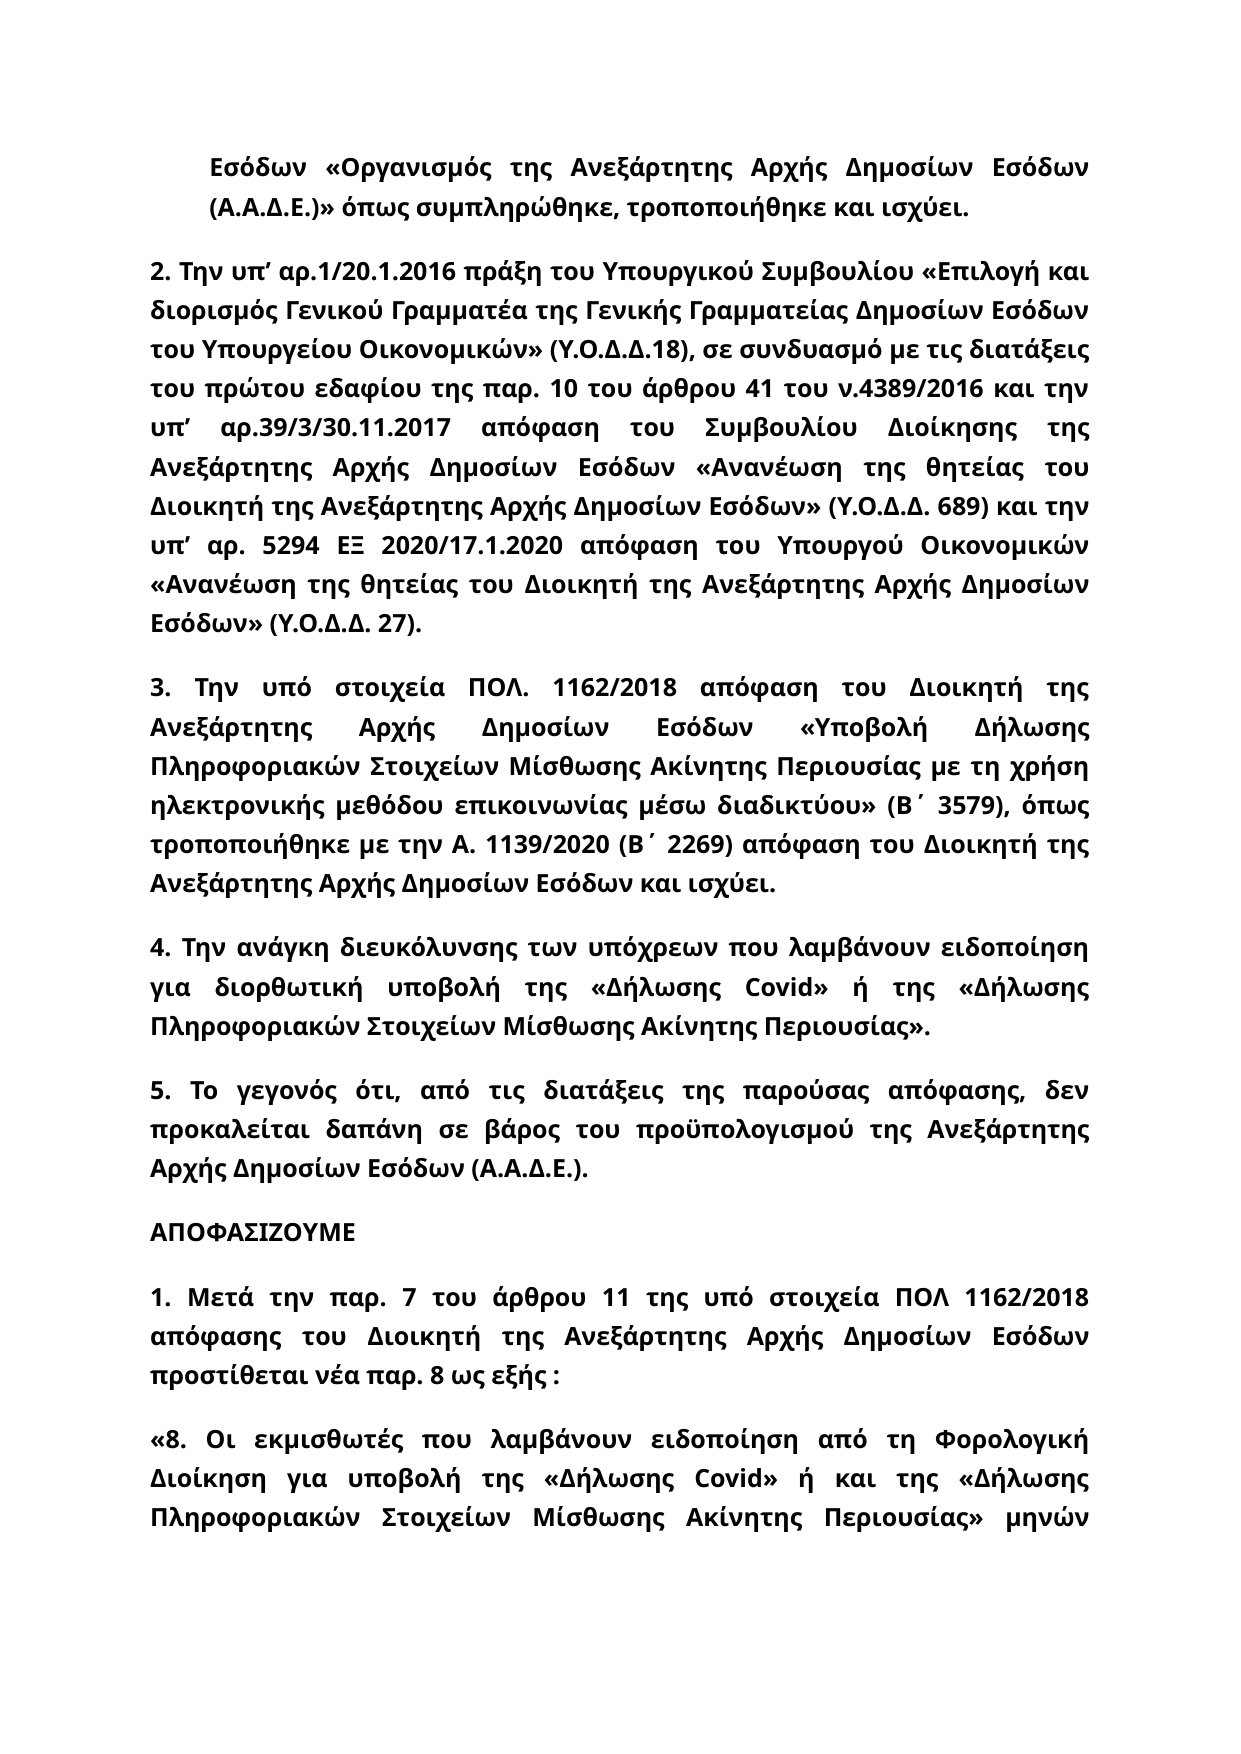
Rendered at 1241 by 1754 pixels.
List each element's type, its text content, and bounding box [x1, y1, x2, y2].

text ΑΠΟΦΑΣΙΖΟΥΜΕ [150, 1215, 1090, 1249]
text 2. Την υπ’ αρ.1/20.1.2016 πράξη του Υπουργικού Συμβουλίου «Επιλογή και διορισμός Γενικού Γραμματέα της Γενικής Γραμματείας Δημοσίων Εσόδων του Υπουργείου Οικονομικών» (Υ.Ο.Δ.Δ.18), σε συνδυασμό με τις διατάξεις του πρώτου εδαφίου της παρ. 10 του άρθρου 41 του ν.4389/2016 και την υπ’ αρ.39/3/30.11.2017 απόφαση του Συμβουλίου Διοίκησης της Ανεξάρτητης Αρχής Δημοσίων Εσόδων «Ανανέωση της θητείας του Διοικητή της Ανεξάρτητης Αρχής Δημοσίων Εσόδων» (Υ.Ο.Δ.Δ. 689) και την υπ’ αρ. 5294 ΕΞ 2020/17.1.2020 απόφαση του Υπουργού Οικονομικών «Ανανέωση της θητείας του Διοικητή της Ανεξάρτητης Αρχής Δημοσίων Εσόδων» (Υ.Ο.Δ.Δ. 27). [150, 253, 1090, 640]
text 4. Την ανάγκη διευκόλυνσης των υπόχρεων που λαμβάνουν ειδοποίηση για διορθωτική υποβολή της «Δήλωσης Covid» ή της «Δήλωσης Πληροφοριακών Στοιχείων Μίσθωσης Ακίνητης Περιουσίας». [150, 930, 1090, 1042]
text 1. Μετά την παρ. 7 του άρθρου 11 της υπό στοιχεία ΠΟΛ 1162/2018 απόφασης του Διοικητή της Ανεξάρτητης Αρχής Δημοσίων Εσόδων προστίθεται νέα παρ. 8 ως εξής : [150, 1279, 1090, 1392]
text «8. Οι εκμισθωτές που λαμβάνουν ειδοποίηση από τη Φορολογική Διοίκηση για υποβολή της «Δήλωσης Covid» ή και της «Δήλωσης Πληροφοριακών Στοιχείων Μίσθωσης Ακίνητης Περιουσίας» μηνών [150, 1422, 1090, 1534]
list Εσόδων «Οργανισμός της Ανεξάρτητης Αρχής Δημοσίων Εσόδων (Α.Α.Δ.Ε.)» όπως συμπληρώθηκε, τροποποιήθηκε και ισχύει. [150, 150, 1090, 223]
text 5. Το γεγονός ότι, από τις διατάξεις της παρούσας απόφασης, δεν προκαλείται δαπάνη σε βάρος του προϋπολογισμού της Ανεξάρτητης Αρχής Δημοσίων Εσόδων (Α.Α.Δ.Ε.). [150, 1072, 1090, 1185]
text 3. Την υπό στοιχεία ΠΟΛ. 1162/2018 απόφαση του Διοικητή της Ανεξάρτητης Αρχής Δημοσίων Εσόδων «Υποβολή Δήλωσης Πληροφοριακών Στοιχείων Μίσθωσης Ακίνητης Περιουσίας με τη χρήση ηλεκτρονικής μεθόδου επικοινωνίας μέσω διαδικτύου» (Β΄ 3579), όπως τροποποιήθηκε με την Α. 1139/2020 (Β΄ 2269) απόφαση του Διοικητή της Ανεξάρτητης Αρχής Δημοσίων Εσόδων και ισχύει. [150, 670, 1090, 900]
